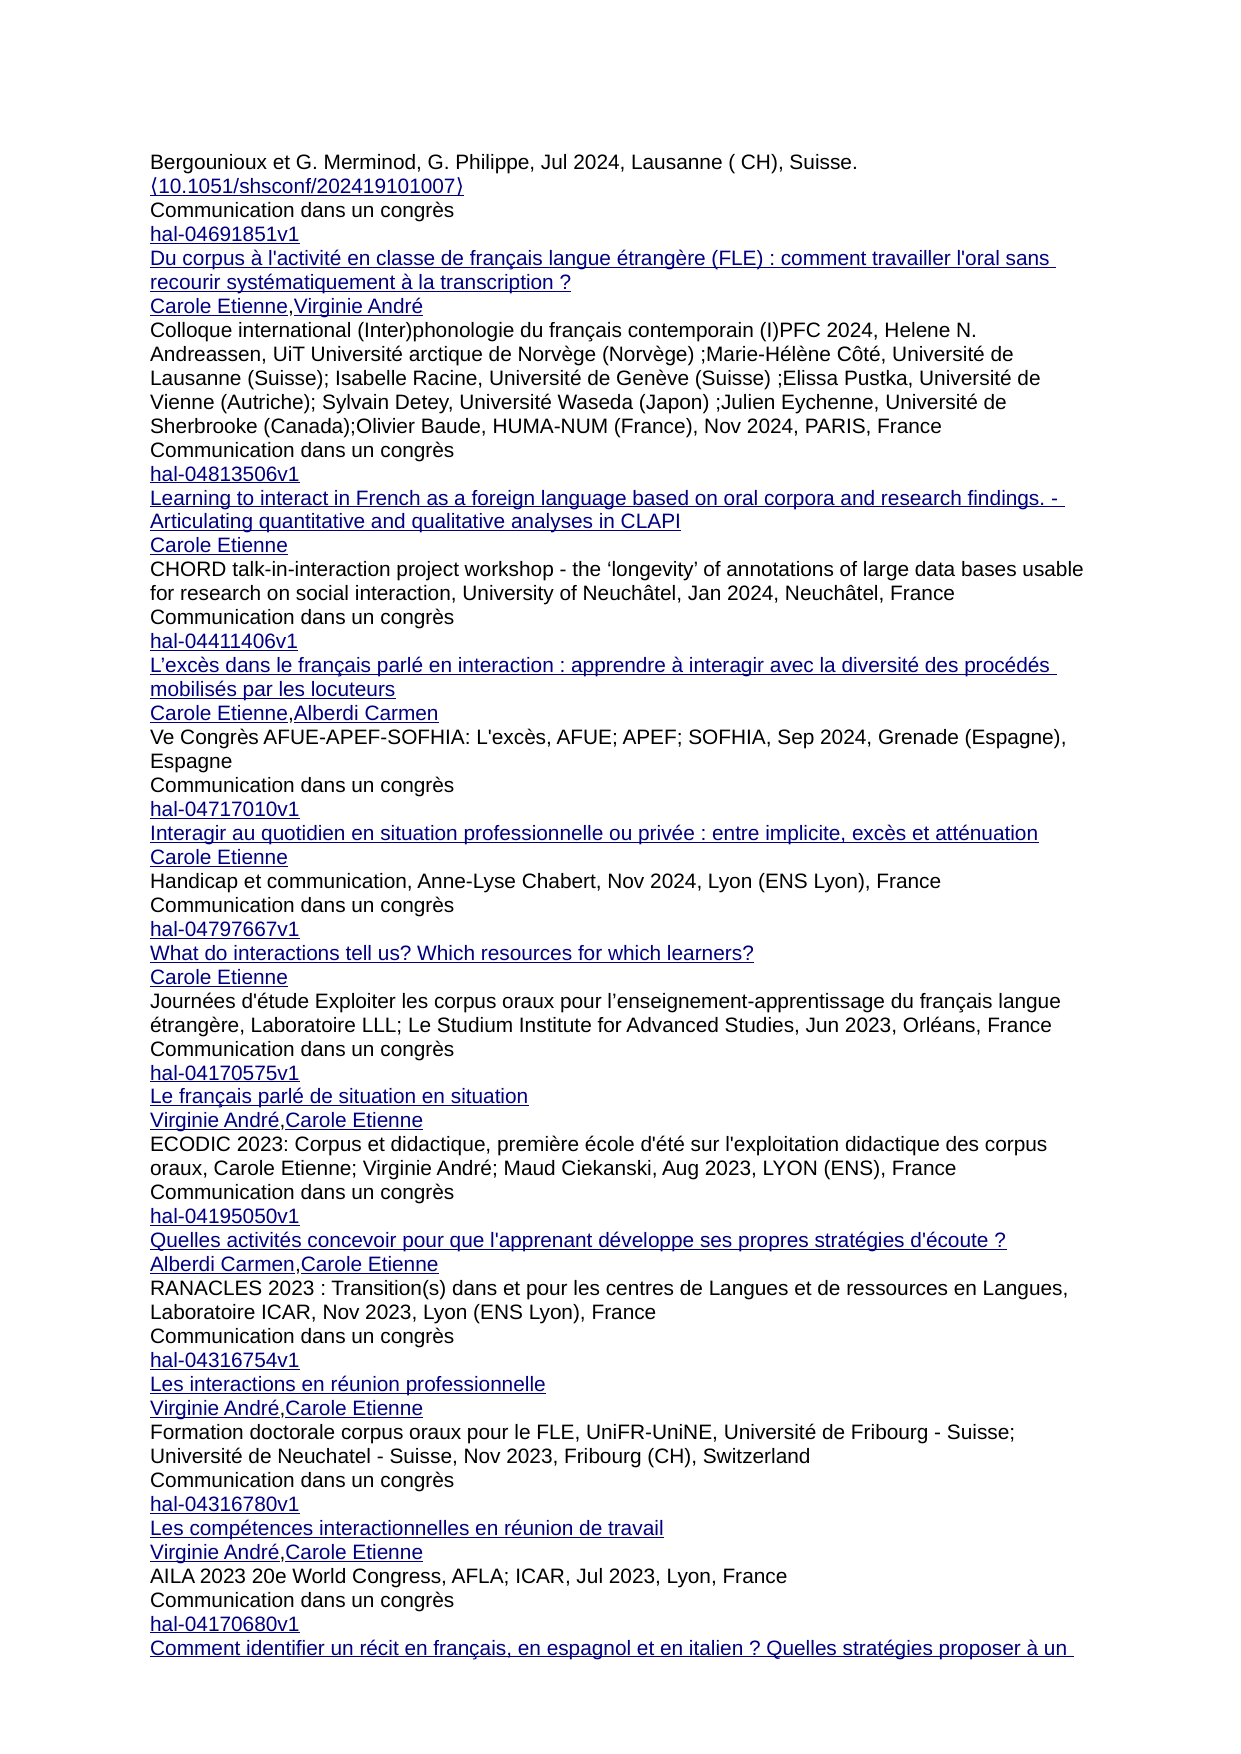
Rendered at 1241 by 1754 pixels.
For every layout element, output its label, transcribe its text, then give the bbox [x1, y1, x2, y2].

table_cell Les compétences interactionnelles en réunion de travail Virginie André,Carole Etienne AILA 2023 20e World Congress, AFLA; ICAR, Jul 2023, Lyon, France Communication dans un congrès hal-04170680v1 [150, 1516, 1090, 1635]
table_cell Bergounioux et G. Merminod, G. Philippe, Jul 2024, Lausanne ( CH), Suisse. ⟨10.1051/shsconf/202419101007⟩ Communication dans un congrès hal-04691851v1 [150, 150, 1090, 246]
table_cell Quelles activités concevoir pour que l'apprenant développe ses propres stratégies d'écoute ? Alberdi Carmen,Carole Etienne RANACLES 2023 : Transition(s) dans et pour les centres de Langues et de ressources en Langues, Laboratoire ICAR, Nov 2023, Lyon (ENS Lyon), France Communication dans un congrès hal-04316754v1 [150, 1228, 1090, 1372]
table_cell L’excès dans le français parlé en interaction : apprendre à interagir avec la diversité des procédés mobilisés par les locuteurs Carole Etienne,Alberdi Carmen Ve Congrès AFUE-APEF-SOFHIA: L'excès, AFUE; APEF; SOFHIA, Sep 2024, Grenade (Espagne), Espagne Communication dans un congrès hal-04717010v1 [150, 653, 1090, 821]
table_cell Interagir au quotidien en situation professionnelle ou privée : entre implicite, excès et atténuation Carole Etienne Handicap et communication, Anne-Lyse Chabert, Nov 2024, Lyon (ENS Lyon), France Communication dans un congrès hal-04797667v1 [150, 821, 1090, 941]
table_cell Les interactions en réunion professionnelle Virginie André,Carole Etienne Formation doctorale corpus oraux pour le FLE, UniFR-UniNE, Université de Fribourg - Suisse; Université de Neuchatel - Suisse, Nov 2023, Fribourg (CH), Switzerland Communication dans un congrès hal-04316780v1 [150, 1372, 1090, 1516]
table_cell Comment identifier un récit en français, en espagnol et en italien ? Quelles stratégies proposer à un [150, 1635, 1090, 1659]
table_cell What do interactions tell us? Which resources for which learners? Carole Etienne Journées d'étude Exploiter les corpus oraux pour l’enseignement-apprentissage du français langue étrangère, Laboratoire LLL; Le Studium Institute for Advanced Studies, Jun 2023, Orléans, France Communication dans un congrès hal-04170575v1 [150, 941, 1090, 1084]
table_cell Learning to interact in French as a foreign language based on oral corpora and research findings. - Articulating quantitative and qualitative analyses in CLAPI Carole Etienne CHORD talk-in-interaction project workshop - the ‘longevity’ of annotations of large data bases usable for research on social interaction, University of Neuchâtel, Jan 2024, Neuchâtel, France Communication dans un congrès hal-04411406v1 [150, 485, 1090, 653]
table_cell Du corpus à l'activité en classe de français langue étrangère (FLE) : comment travailler l'oral sans recourir systématiquement à la transcription ? Carole Etienne,Virginie André Colloque international (Inter)phonologie du français contemporain (I)PFC 2024, Helene N. Andreassen, UiT Université arctique de Norvège (Norvège) ;Marie-Hélène Côté, Université de Lausanne (Suisse); Isabelle Racine, Université de Genève (Suisse) ;Elissa Pustka, Université de Vienne (Autriche); Sylvain Detey, Université Waseda (Japon) ;Julien Eychenne, Université de Sherbrooke (Canada);Olivier Baude, HUMA-NUM (France), Nov 2024, PARIS, France Communication dans un congrès hal-04813506v1 [150, 246, 1090, 485]
table_cell Le français parlé de situation en situation Virginie André,Carole Etienne ECODIC 2023: Corpus et didactique, première école d'été sur l'exploitation didactique des corpus oraux, Carole Etienne; Virginie André; Maud Ciekanski, Aug 2023, LYON (ENS), France Communication dans un congrès hal-04195050v1 [150, 1084, 1090, 1228]
